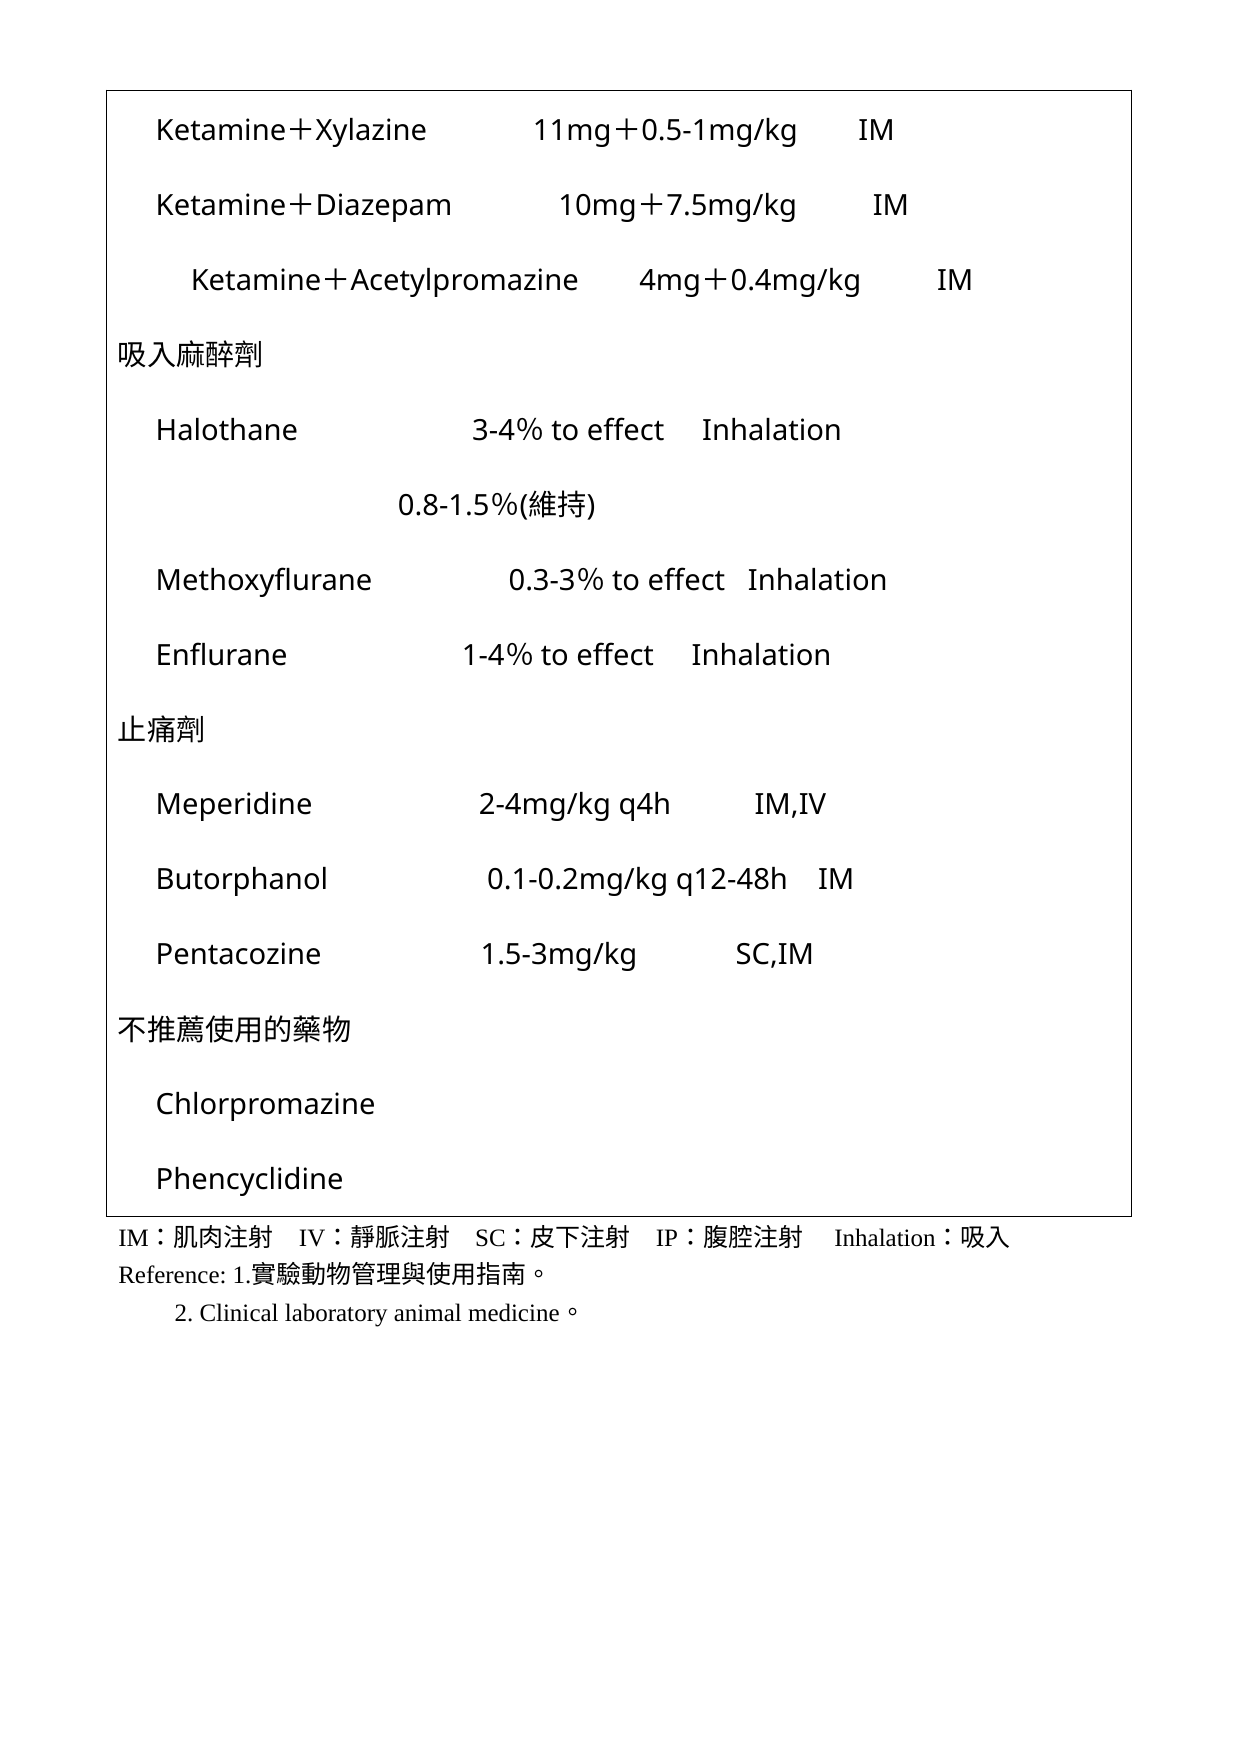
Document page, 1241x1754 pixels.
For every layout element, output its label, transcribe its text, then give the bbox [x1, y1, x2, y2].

text Reference: 1.實驗動物管理與使用指南。 [118, 1254, 1122, 1292]
text IM：肌肉注射 IV：靜脈注射 SC：皮下注射 IP：腹腔注射 Inhalation：吸入 [118, 1217, 1122, 1254]
text 2. Clinical laboratory animal medicine。 [118, 1292, 1122, 1329]
table_cell Ketamine＋Xylazine 11mg＋0.5-1mg/kg IM Ketamine＋Diazepam 10mg＋7.5mg/kg IM Ketamine＋Acetylpromazine 4mg＋0.4mg/kg IM 吸入麻醉劑 Halothane 3-4％ to effect Inhalation 0.8-1.5％(維持) Methoxyflurane 0.3-3％ to effect Inhalation Enflurane 1-4％ to effect Inhalation 止痛劑 Meperidine 2-4mg/kg q4h IM,IV Butorphanol 0.1-0.2mg/kg q12-48h IM Pentacozine 1.5-3mg/kg SC,IM 不推薦使用的藥物 Chlorpromazine Phencyclidine [107, 91, 1131, 1216]
